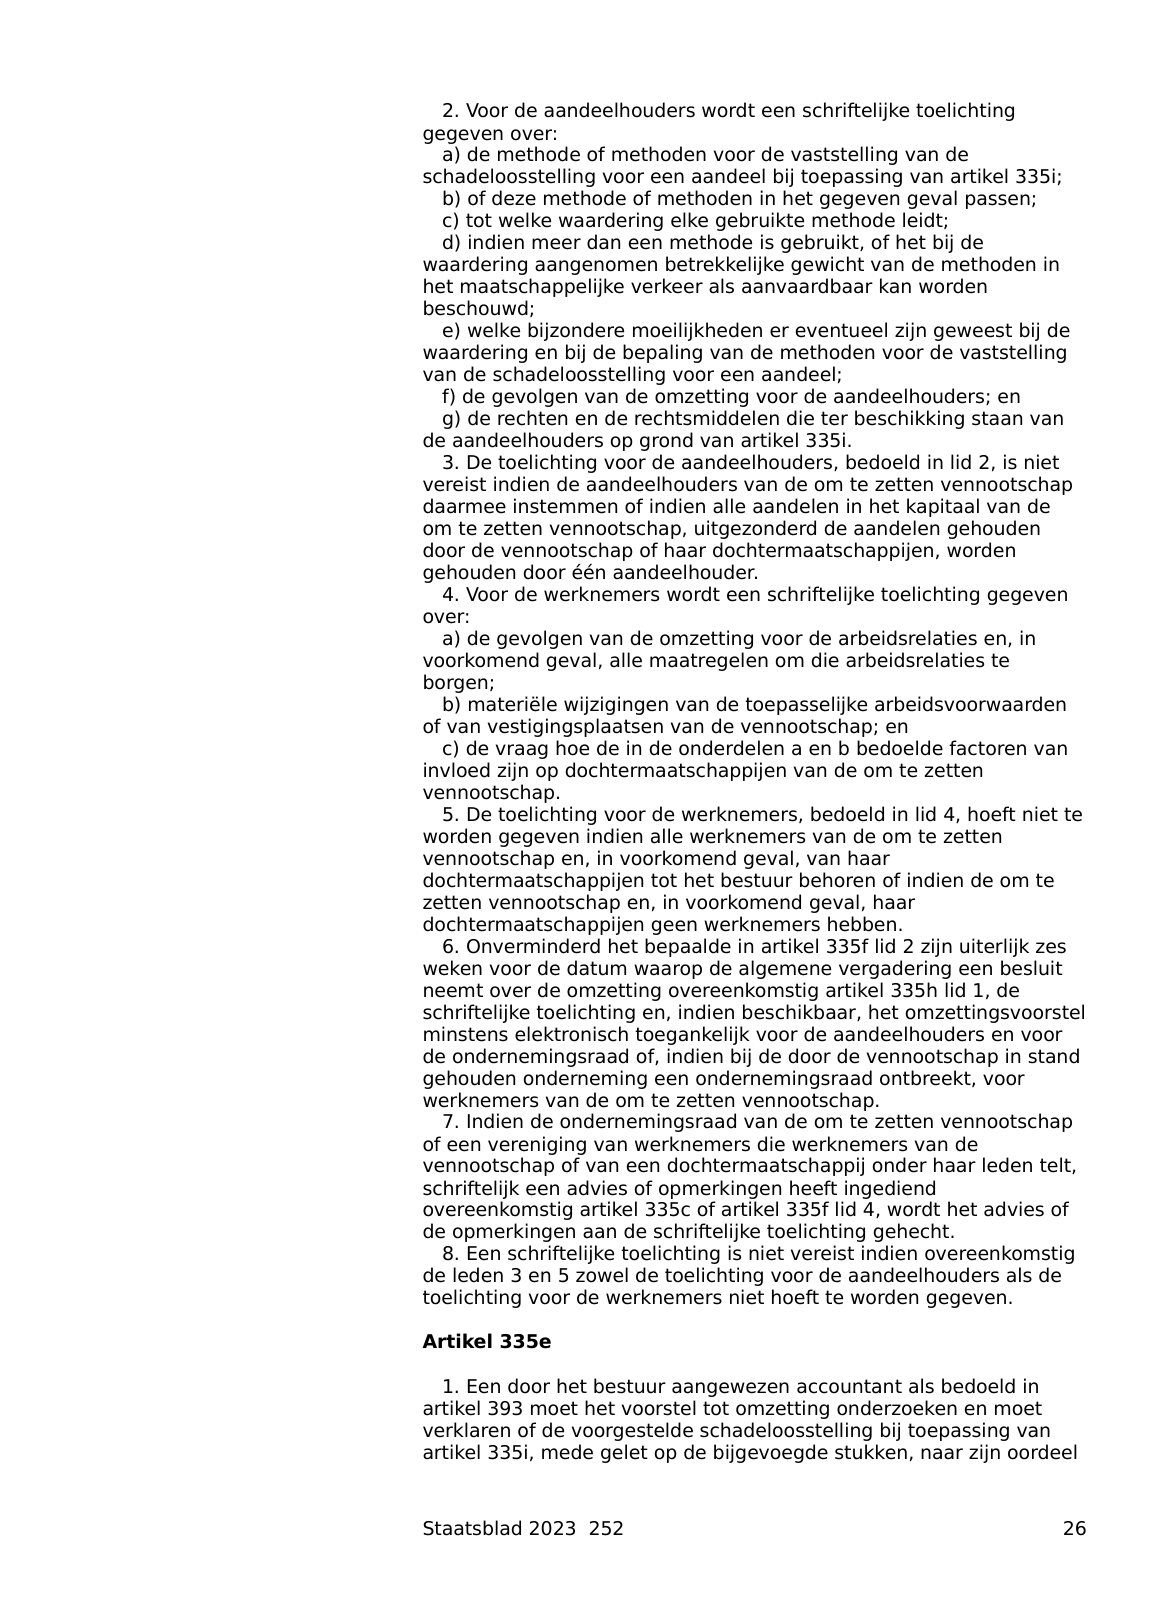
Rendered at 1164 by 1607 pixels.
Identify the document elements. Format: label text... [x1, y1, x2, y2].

text e) welke bijzondere moeilijkheden er eventueel zijn geweest bij de waardering en bij de bepaling van de methoden voor de vaststelling van de schadeloosstelling voor een aandeel; [422, 320, 1087, 386]
text g) de rechten en de rechtsmiddelen die ter beschikking staan van de aandeelhouders op grond van artikel 335i. [422, 408, 1087, 452]
text a) de methode of methoden voor de vaststelling van de schadeloosstelling voor een aandeel bij toepassing van artikel 335i; [422, 144, 1087, 188]
text 2. Voor de aandeelhouders wordt een schriftelijke toelichting gegeven over: [422, 100, 1087, 144]
text 3. De toelichting voor de aandeelhouders, bedoeld in lid 2, is niet vereist indien de aandeelhouders van de om te zetten vennootschap daarmee instemmen of indien alle aandelen in het kapitaal van de om te zetten vennootschap, uitgezonderd de aandelen gehouden door de vennootschap of haar dochtermaatschappijen, worden gehouden door één aandeelhouder. [422, 452, 1087, 584]
text b) of deze methode of methoden in het gegeven geval passen; [422, 188, 1087, 210]
text f) de gevolgen van de omzetting voor de aandeelhouders; en [422, 386, 1087, 408]
subtitle Artikel 335e [422, 1331, 1087, 1353]
text c) de vraag hoe de in de onderdelen a en b bedoelde factoren van invloed zijn op dochtermaatschappijen van de om te zetten vennootschap. [422, 738, 1087, 804]
text 7. Indien de ondernemingsraad van de om te zetten vennootschap of een vereniging van werknemers die werknemers van de vennootschap of van een dochtermaatschappij onder haar leden telt, schriftelijk een advies of opmerkingen heeft ingediend overeenkomstig artikel 335c of artikel 335f lid 4, wordt het advies of de opmerkingen aan de schriftelijke toelichting gehecht. [422, 1111, 1087, 1243]
text 4. Voor de werknemers wordt een schriftelijke toelichting gegeven over: [422, 584, 1087, 628]
text a) de gevolgen van de omzetting voor de arbeidsrelaties en, in voorkomend geval, alle maatregelen om die arbeidsrelaties te borgen; [422, 628, 1087, 694]
text 8. Een schriftelijke toelichting is niet vereist indien overeenkomstig de leden 3 en 5 zowel de toelichting voor de aandeelhouders als de toelichting voor de werknemers niet hoeft te worden gegeven. [422, 1243, 1087, 1309]
text c) tot welke waardering elke gebruikte methode leidt; [422, 210, 1087, 232]
text d) indien meer dan een methode is gebruikt, of het bij de waardering aangenomen betrekkelijke gewicht van de methoden in het maatschappelijke verkeer als aanvaardbaar kan worden beschouwd; [422, 232, 1087, 320]
text b) materiële wijzigingen van de toepasselijke arbeidsvoorwaarden of van vestigingsplaatsen van de vennootschap; en [422, 694, 1087, 738]
text 5. De toelichting voor de werknemers, bedoeld in lid 4, hoeft niet te worden gegeven indien alle werknemers van de om te zetten vennootschap en, in voorkomend geval, van haar dochtermaatschappijen tot het bestuur behoren of indien de om te zetten vennootschap en, in voorkomend geval, haar dochtermaatschappijen geen werknemers hebben. [422, 804, 1087, 936]
text 6. Onverminderd het bepaalde in artikel 335f lid 2 zijn uiterlijk zes weken voor de datum waarop de algemene vergadering een besluit neemt over de omzetting overeenkomstig artikel 335h lid 1, de schriftelijke toelichting en, indien beschikbaar, het omzettingsvoorstel minstens elektronisch toegankelijk voor de aandeelhouders en voor de ondernemingsraad of, indien bij de door de vennootschap in stand gehouden onderneming een ondernemingsraad ontbreekt, voor werknemers van de om te zetten vennootschap. [422, 936, 1087, 1111]
text 1. Een door het bestuur aangewezen accountant als bedoeld in artikel 393 moet het voorstel tot omzetting onderzoeken en moet verklaren of de voorgestelde schadeloosstelling bij toepassing van artikel 335i, mede gelet op de bijgevoegde stukken, naar zijn oordeel [422, 1376, 1087, 1463]
